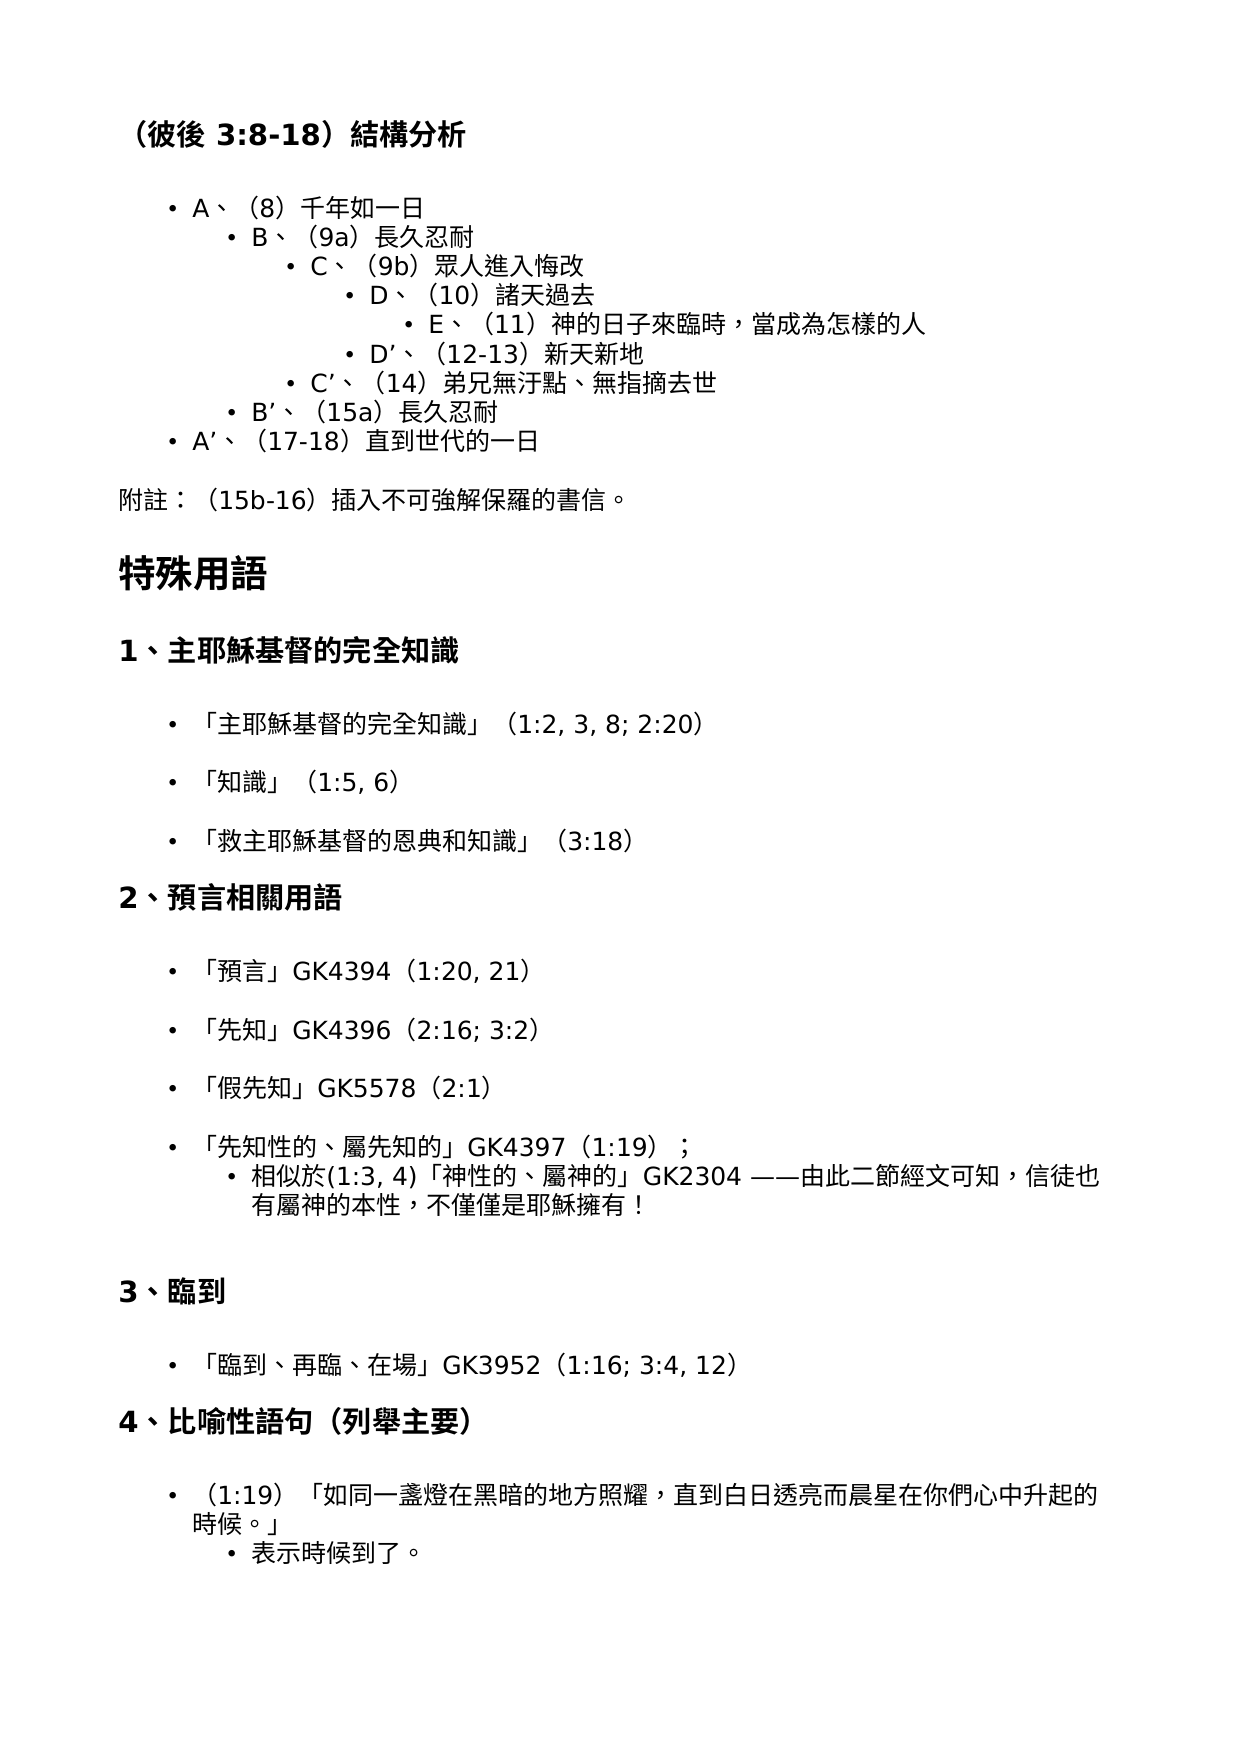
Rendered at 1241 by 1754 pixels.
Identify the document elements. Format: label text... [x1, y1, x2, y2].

list C、（9b）眾人進入悔改 [295, 252, 1122, 282]
list 「先知」GK4396（2:16; 3:2） [177, 1016, 1122, 1045]
list C’、（14）弟兄無汙點、無指摘去世 [295, 369, 1122, 398]
list A、（8）千年如一日 [177, 194, 1122, 223]
subtitle （彼後 3:8-18）結構分析 [118, 118, 1122, 152]
list （1:19）「如同一盞燈在黑暗的地方照耀，直到白日透亮而晨星在你們心中升起的時候。」 [177, 1481, 1122, 1539]
list B’、（15a）長久忍耐 [236, 398, 1122, 427]
list 「假先知」GK5578（2:1） [177, 1074, 1122, 1104]
list 表示時候到了。 [236, 1539, 1122, 1569]
list 「主耶穌基督的完全知識」（1:2, 3, 8; 2:20） [177, 710, 1122, 739]
subtitle 2、預言相關用語 [118, 881, 1122, 915]
list 「先知性的、屬先知的」GK4397（1:19）； [177, 1133, 1122, 1162]
subtitle 1、主耶穌基督的完全知識 [118, 634, 1122, 668]
text 附註：（15b-16）插入不可強解保羅的書信。 [118, 486, 1122, 515]
list 「救主耶穌基督的恩典和知識」（3:18） [177, 827, 1122, 856]
list 「預言」GK4394（1:20, 21） [177, 957, 1122, 986]
subtitle 3、臨到 [118, 1275, 1122, 1309]
list B、（9a）長久忍耐 [236, 223, 1122, 252]
subtitle 4、比喻性語句（列舉主要） [118, 1405, 1122, 1439]
list 相似於(1:3, 4)「神性的、屬神的」GK2304 ——由此二節經文可知，信徒也有屬神的本性，不僅僅是耶穌擁有！ [236, 1162, 1122, 1221]
list E、（11）神的日子來臨時，當成為怎樣的人 [413, 311, 1122, 340]
subtitle 特殊用語 [118, 553, 1122, 596]
list D、（10）諸天過去 [354, 282, 1122, 311]
list D’、（12-13）新天新地 [354, 340, 1122, 369]
list A’、（17-18）直到世代的一日 [177, 427, 1122, 457]
list 「知識」（1:5, 6） [177, 768, 1122, 798]
list 「臨到、再臨、在場」GK3952（1:16; 3:4, 12） [177, 1351, 1122, 1380]
